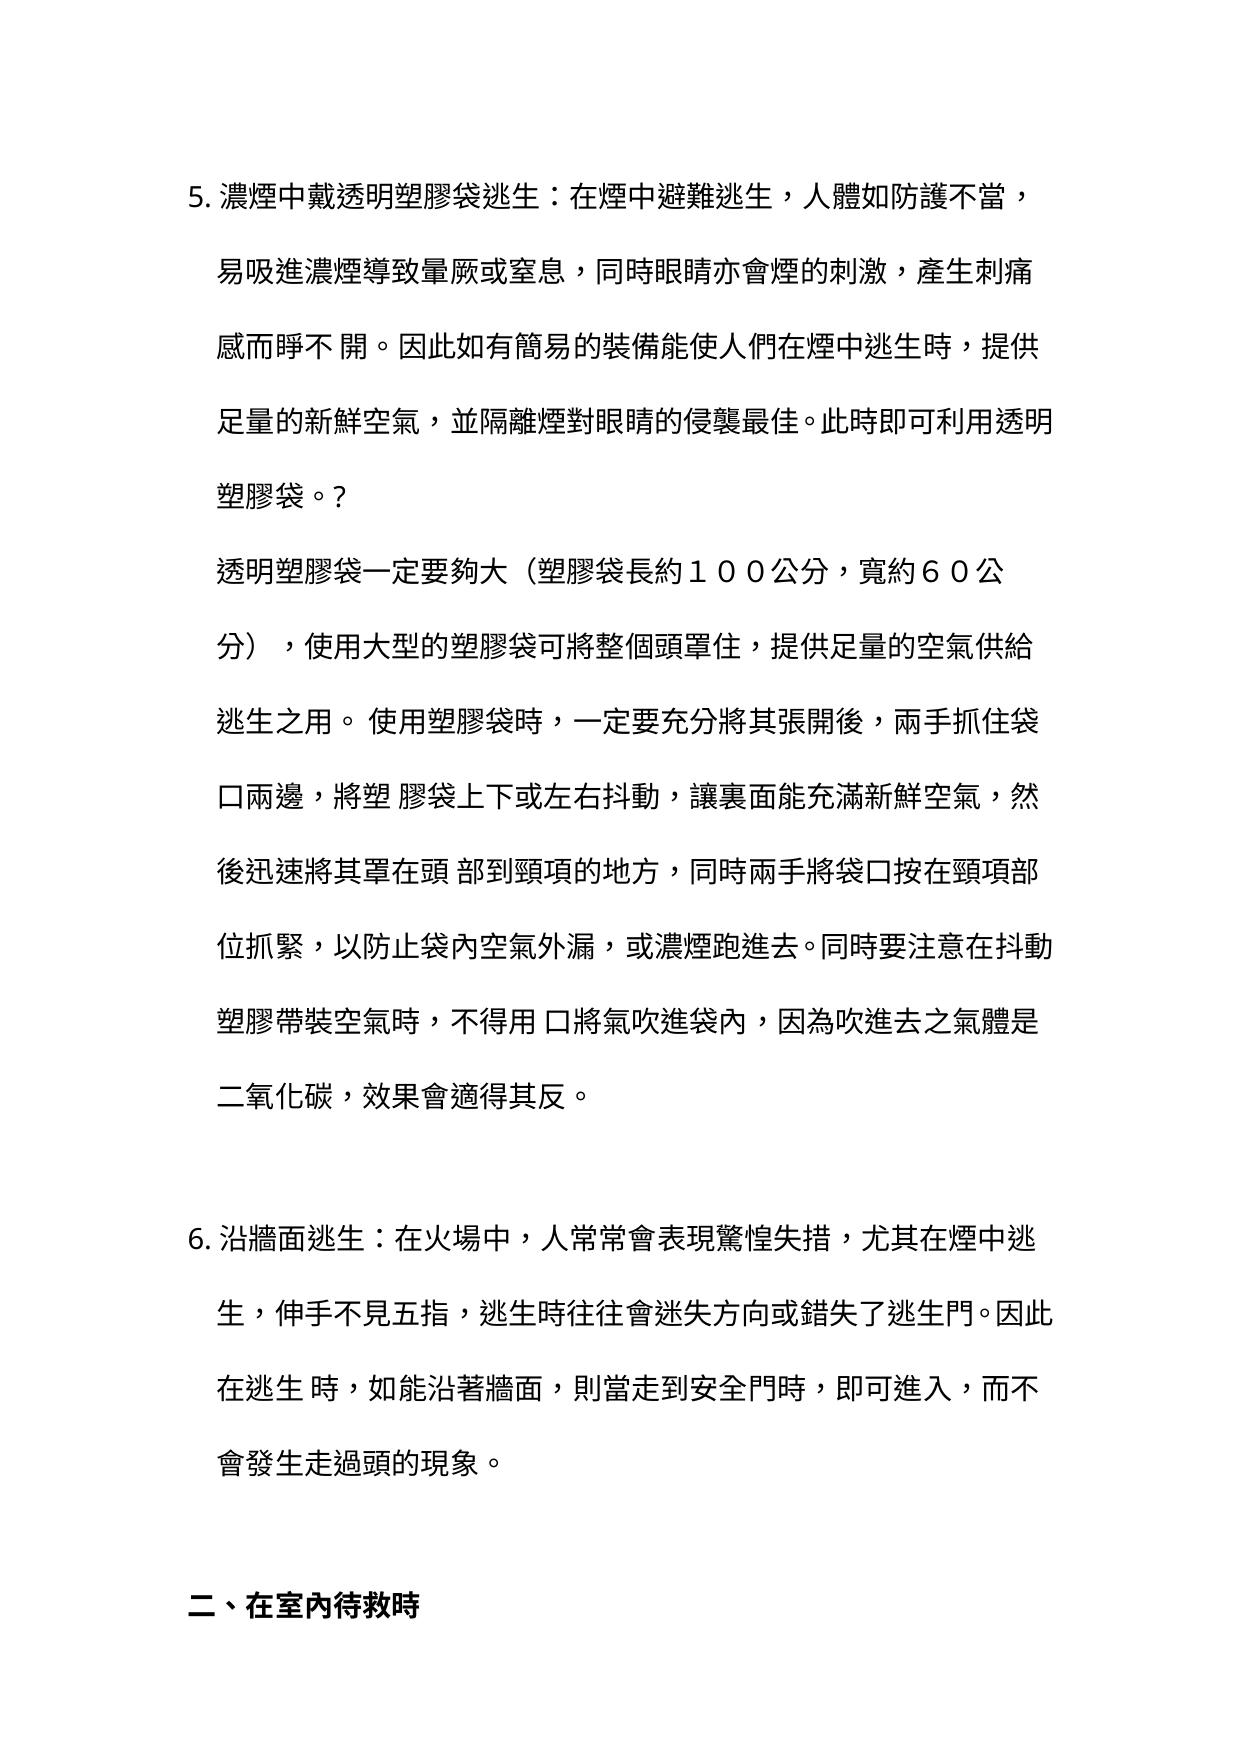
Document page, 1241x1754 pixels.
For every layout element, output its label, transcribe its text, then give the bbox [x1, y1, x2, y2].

text 6. 沿牆面逃生：在火場中，人常常會表現驚惶失措，尤其在煙中逃生，伸手不見五指，逃生時往往會迷失方向或錯失了逃生門。因此在逃生 時，如能沿著牆面，則當走到安全門時，即可進入，而不會發生走過頭的現象。 [187, 1199, 1053, 1537]
text 5. 濃煙中戴透明塑膠袋逃生：在煙中避難逃生，人體如防護不當，易吸進濃煙導致暈厥或窒息，同時眼睛亦會煙的刺激，產生刺痛感而睜不 開。因此如有簡易的裝備能使人們在煙中逃生時，提供足量的新鮮空氣，並隔離煙對眼睛的侵襲最佳。此時即可利用透明塑膠袋。? 透明塑膠袋一定要夠大（塑膠袋長約１００公分，寬約６０公分），使用大型的塑膠袋可將整個頭罩住，提供足量的空氣供給逃生之用。 使用塑膠袋時，一定要充分將其張開後，兩手抓住袋口兩邊，將塑 膠袋上下或左右抖動，讓裏面能充滿新鮮空氣，然後迅速將其罩在頭 部到頸項的地方，同時兩手將袋口按在頸項部位抓緊，以防止袋內空氣外漏，或濃煙跑進去。同時要注意在抖動塑膠帶裝空氣時，不得用 口將氣吹進袋內，因為吹進去之氣體是二氧化碳，效果會適得其反。 [187, 158, 1053, 1170]
text 二、在室內待救時 [187, 1566, 1053, 1641]
